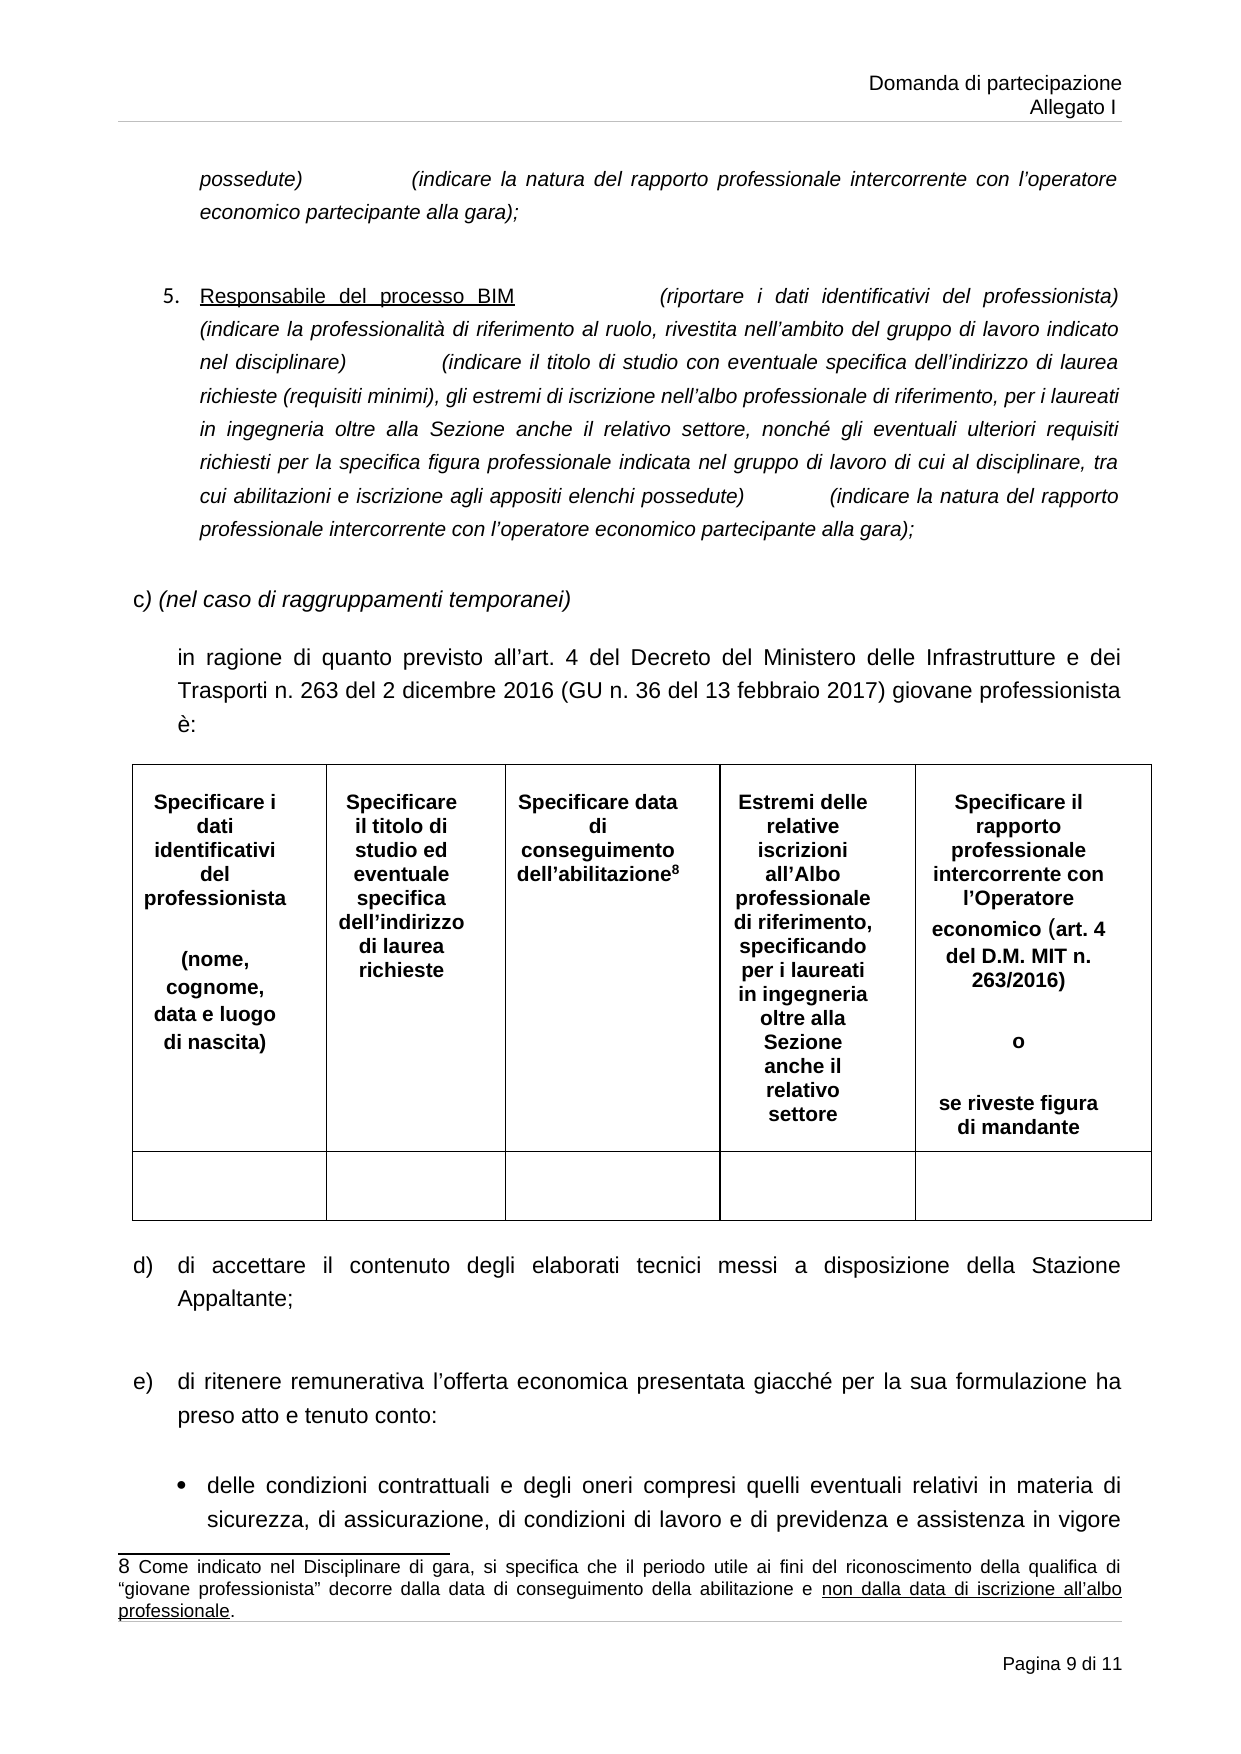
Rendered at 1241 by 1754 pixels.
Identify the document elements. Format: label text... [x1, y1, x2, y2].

table_cell [327, 1152, 505, 1220]
table_header Specificare data di conseguimento dell’abilitazione [506, 765, 719, 1151]
list delle condizioni contrattuali e degli oneri compresi quelli eventuali relativi in materia di sicurezza, di assicurazione, di condizioni di lavoro e di previdenza e assistenza in vigore [177, 1467, 1122, 1534]
list di ritenere remunerativa l’offerta economica presentata giacché per la sua formulazione ha preso atto e tenuto conto: [133, 1363, 1122, 1430]
text in ragione di quanto previsto all’art. 4 del Decreto del Ministero delle Infrastrutture e dei Trasporti n. 263 del 2 dicembre 2016 (GU n. 36 del 13 febbraio 2017) giovane professionista è: [177, 639, 1122, 739]
list Responsabile del processo BIM (riportare i dati identificativi del professionista) (indicare la professionalità di riferimento al ruolo, rivestita nell’ambito del gruppo di lavoro indicato nel disciplinare) (indicare il titolo di studio con eventuale specifica dell’indirizzo di laurea richieste (requisiti minimi), gli estremi di iscrizione nell’albo professionale di riferimento, per i laureati in ingegneria oltre alla Sezione anche il relativo settore, nonché gli eventuali ulteriori requisiti richiesti per la specifica figura professionale indicata nel gruppo di lavoro di cui al disciplinare, tra cui abilitazioni e iscrizione agli appositi elenchi possedute) (indicare la natura del rapporto professionale intercorrente con l’operatore economico partecipante alla gara); [162, 276, 1122, 543]
text c) (nel caso di raggruppamenti temporanei) [133, 581, 1122, 614]
table_header Specificare il rapporto professionale intercorrente con l’Operatore economico (art. 4 del D.M. MIT n. 263/2016) o se riveste figura di mandante [916, 765, 1151, 1151]
table_header Specificare il titolo di studio ed eventuale specifica dell’indirizzo di laurea richieste [327, 765, 505, 1151]
table_cell [133, 1152, 326, 1220]
table_cell [506, 1152, 719, 1220]
table_cell [721, 1152, 915, 1220]
list possedute) (indicare la natura del rapporto professionale intercorrente con l’operatore economico partecipante alla gara); [162, 160, 1122, 226]
table_header Estremi delle relative iscrizioni all’Albo professionale di riferimento, specificando per i laureati in ingegneria oltre alla Sezione anche il relativo settore [721, 765, 915, 1151]
list di accettare il contenuto degli elaborati tecnici messi a disposizione della Stazione Appaltante; [133, 1246, 1122, 1313]
table_cell [916, 1152, 1151, 1220]
table_header Specificare i dati identificativi del professionista (nome, cognome, data e luogo di nascita) [133, 765, 326, 1151]
